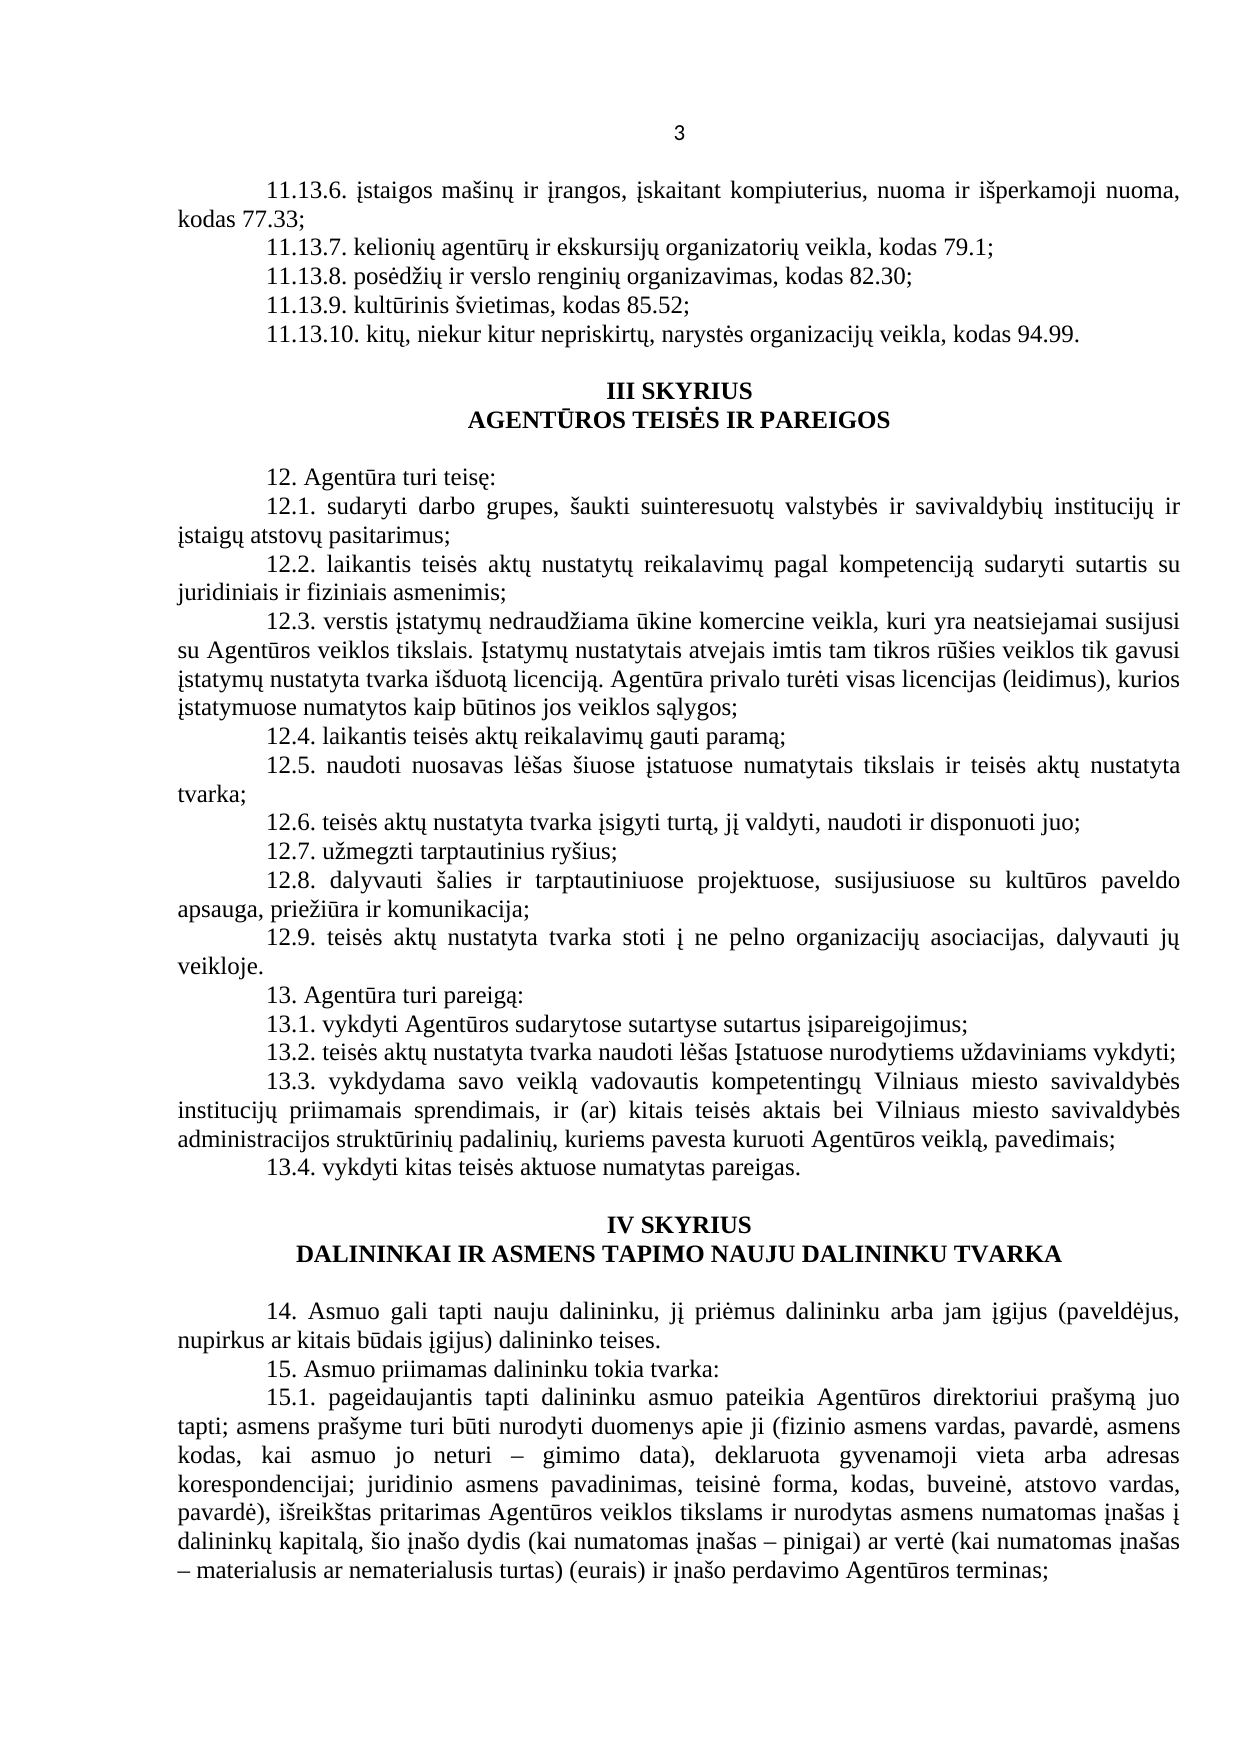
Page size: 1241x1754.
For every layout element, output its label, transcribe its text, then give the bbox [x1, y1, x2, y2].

text 12.9. teisės aktų nustatyta tvarka stoti į ne pelno organizacijų asociacijas, dalyvauti jų veikloje. [177, 922, 1181, 980]
text 13.1. vykdyti Agentūros sudarytose sutartyse sutartus įsipareigojimus; [177, 1009, 1181, 1037]
text 12.7. užmegzti tarptautinius ryšius; [177, 836, 1181, 865]
text 12. Agentūra turi teisę: [177, 462, 1181, 491]
text AGENTŪROS TEISĖS IR PAREIGOS [177, 405, 1181, 434]
text 13.3. vykdydama savo veiklą vadovautis kompetentingų Vilniaus miesto savivaldybės institucijų priimamais sprendimais, ir (ar) kitais teisės aktais bei Vilniaus miesto savivaldybės administracijos struktūrinių padalinių, kuriems pavesta kuruoti Agentūros veiklą, pavedimais; [177, 1066, 1181, 1152]
text 15. Asmuo priimamas dalininku tokia tvarka: [177, 1354, 1181, 1382]
text 13.4. vykdyti kitas teisės aktuose numatytas pareigas. [177, 1152, 1181, 1181]
text 11.13.8. posėdžių ir verslo renginių organizavimas, kodas 82.30; [177, 261, 1181, 290]
text 12.2. laikantis teisės aktų nustatytų reikalavimų pagal kompetenciją sudaryti sutartis su juridiniais ir fiziniais asmenimis; [177, 549, 1181, 606]
text IV SKYRIUS [177, 1210, 1181, 1239]
text 12.8. dalyvauti šalies ir tarptautiniuose projektuose, susijusiuose su kultūros paveldo apsauga, priežiūra ir komunikacija; [177, 865, 1181, 922]
text 13.2. teisės aktų nustatyta tvarka naudoti lėšas Įstatuose nurodytiems uždaviniams vykdyti; [177, 1037, 1181, 1066]
text 12.3. verstis įstatymų nedraudžiama ūkine komercine veikla, kuri yra neatsiejamai susijusi su Agentūros veiklos tikslais. Įstatymų nustatytais atvejais imtis tam tikros rūšies veiklos tik gavusi įstatymų nustatyta tvarka išduotą licenciją. Agentūra privalo turėti visas licencijas (leidimus), kurios įstatymuose numatytos kaip būtinos jos veiklos sąlygos; [177, 606, 1181, 721]
text III SKYRIUS [177, 376, 1181, 405]
text 11.13.10. kitų, niekur kitur nepriskirtų, narystės organizacijų veikla, kodas 94.99. [177, 319, 1181, 347]
text 12.6. teisės aktų nustatyta tvarka įsigyti turtą, jį valdyti, naudoti ir disponuoti juo; [177, 807, 1181, 836]
text 11.13.6. įstaigos mašinų ir įrangos, įskaitant kompiuterius, nuoma ir išperkamoji nuoma, kodas 77.33; [177, 175, 1181, 232]
text 11.13.7. kelionių agentūrų ir ekskursijų organizatorių veikla, kodas 79.1; [177, 232, 1181, 261]
text 12.4. laikantis teisės aktų reikalavimų gauti paramą; [177, 721, 1181, 750]
text 13. Agentūra turi pareigą: [177, 980, 1181, 1009]
text 12.5. naudoti nuosavas lėšas šiuose įstatuose numatytais tikslais ir teisės aktų nustatyta tvarka; [177, 750, 1181, 807]
text 14. Asmuo gali tapti nauju dalininku, jį priėmus dalininku arba jam įgijus (paveldėjus, nupirkus ar kitais būdais įgijus) dalininko teises. [177, 1296, 1181, 1354]
text 11.13.9. kultūrinis švietimas, kodas 85.52; [177, 290, 1181, 319]
text DALININKAI IR ASMENS TAPIMO NAUJU DALININKU TVARKA [177, 1239, 1181, 1267]
text 12.1. sudaryti darbo grupes, šaukti suinteresuotų valstybės ir savivaldybių institucijų ir įstaigų atstovų pasitarimus; [177, 491, 1181, 549]
text 15.1. pageidaujantis tapti dalininku asmuo pateikia Agentūros direktoriui prašymą juo tapti; asmens prašyme turi būti nurodyti duomenys apie ji (fizinio asmens vardas, pavardė, asmens kodas, kai asmuo jo neturi – gimimo data), deklaruota gyvenamoji vieta arba adresas korespondencijai; juridinio asmens pavadinimas, teisinė forma, kodas, buveinė, atstovo vardas, pavardė), išreikštas pritarimas Agentūros veiklos tikslams ir nurodytas asmens numatomas įnašas į dalininkų kapitalą, šio įnašo dydis (kai numatomas įnašas – pinigai) ar vertė (kai numatomas įnašas – materialusis ar nematerialusis turtas) (eurais) ir įnašo perdavimo Agentūros terminas; [177, 1382, 1181, 1584]
